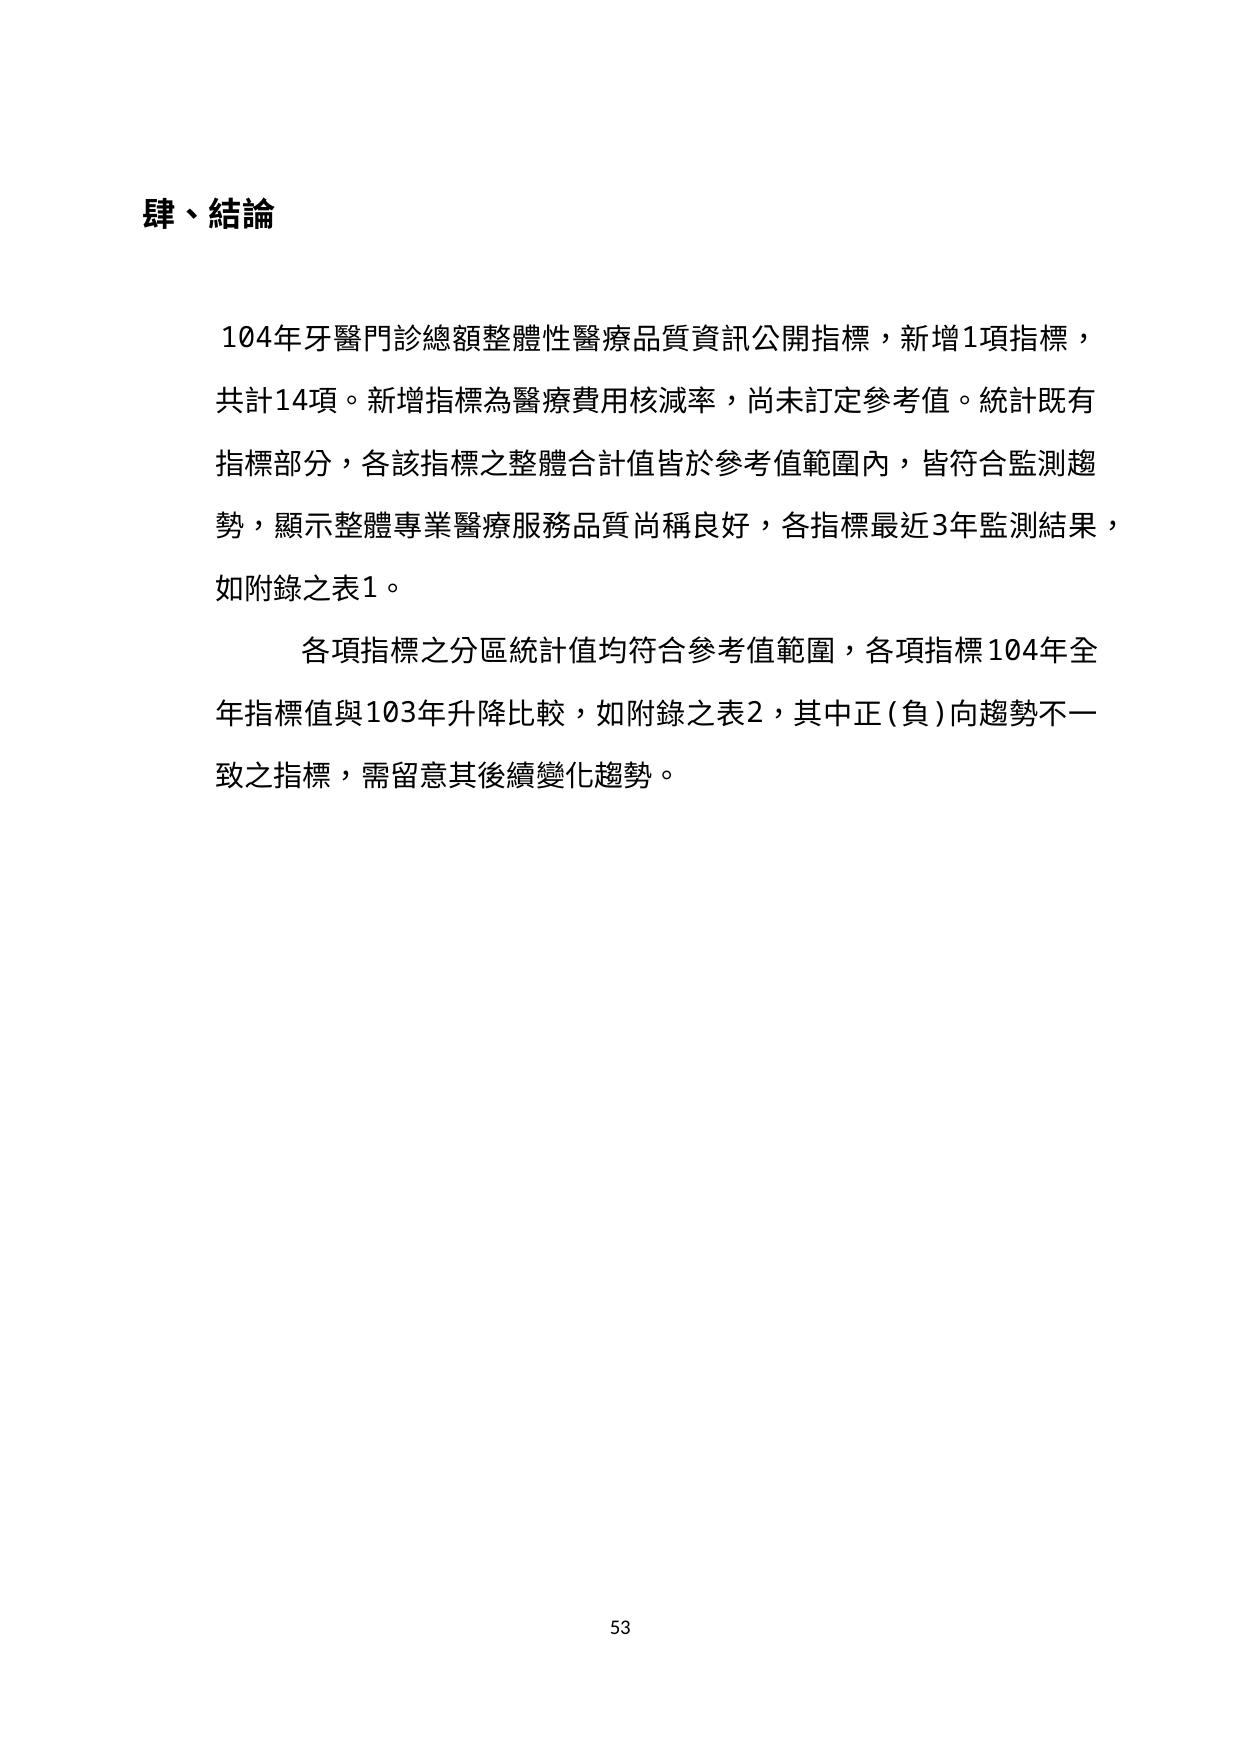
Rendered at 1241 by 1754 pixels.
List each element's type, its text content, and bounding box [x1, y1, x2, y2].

text 肆、結論 [142, 170, 1098, 232]
text 各項指標之分區統計值均符合參考值範圍，各項指標104年全年指標值與103年升降比較，如附錄之表2，其中正(負)向趨勢不一致之指標，需留意其後續變化趨勢。 [156, 607, 1098, 795]
text 104年牙醫門診總額整體性醫療品質資訊公開指標，新增1項指標，共計14項。新增指標為醫療費用核減率，尚未訂定參考值。統計既有指標部分，各該指標之整體合計值皆於參考值範圍內，皆符合監測趨勢，顯示整體專業醫療服務品質尚稱良好，各指標最近3年監測結果，如附錄之表1。 [156, 295, 1098, 607]
